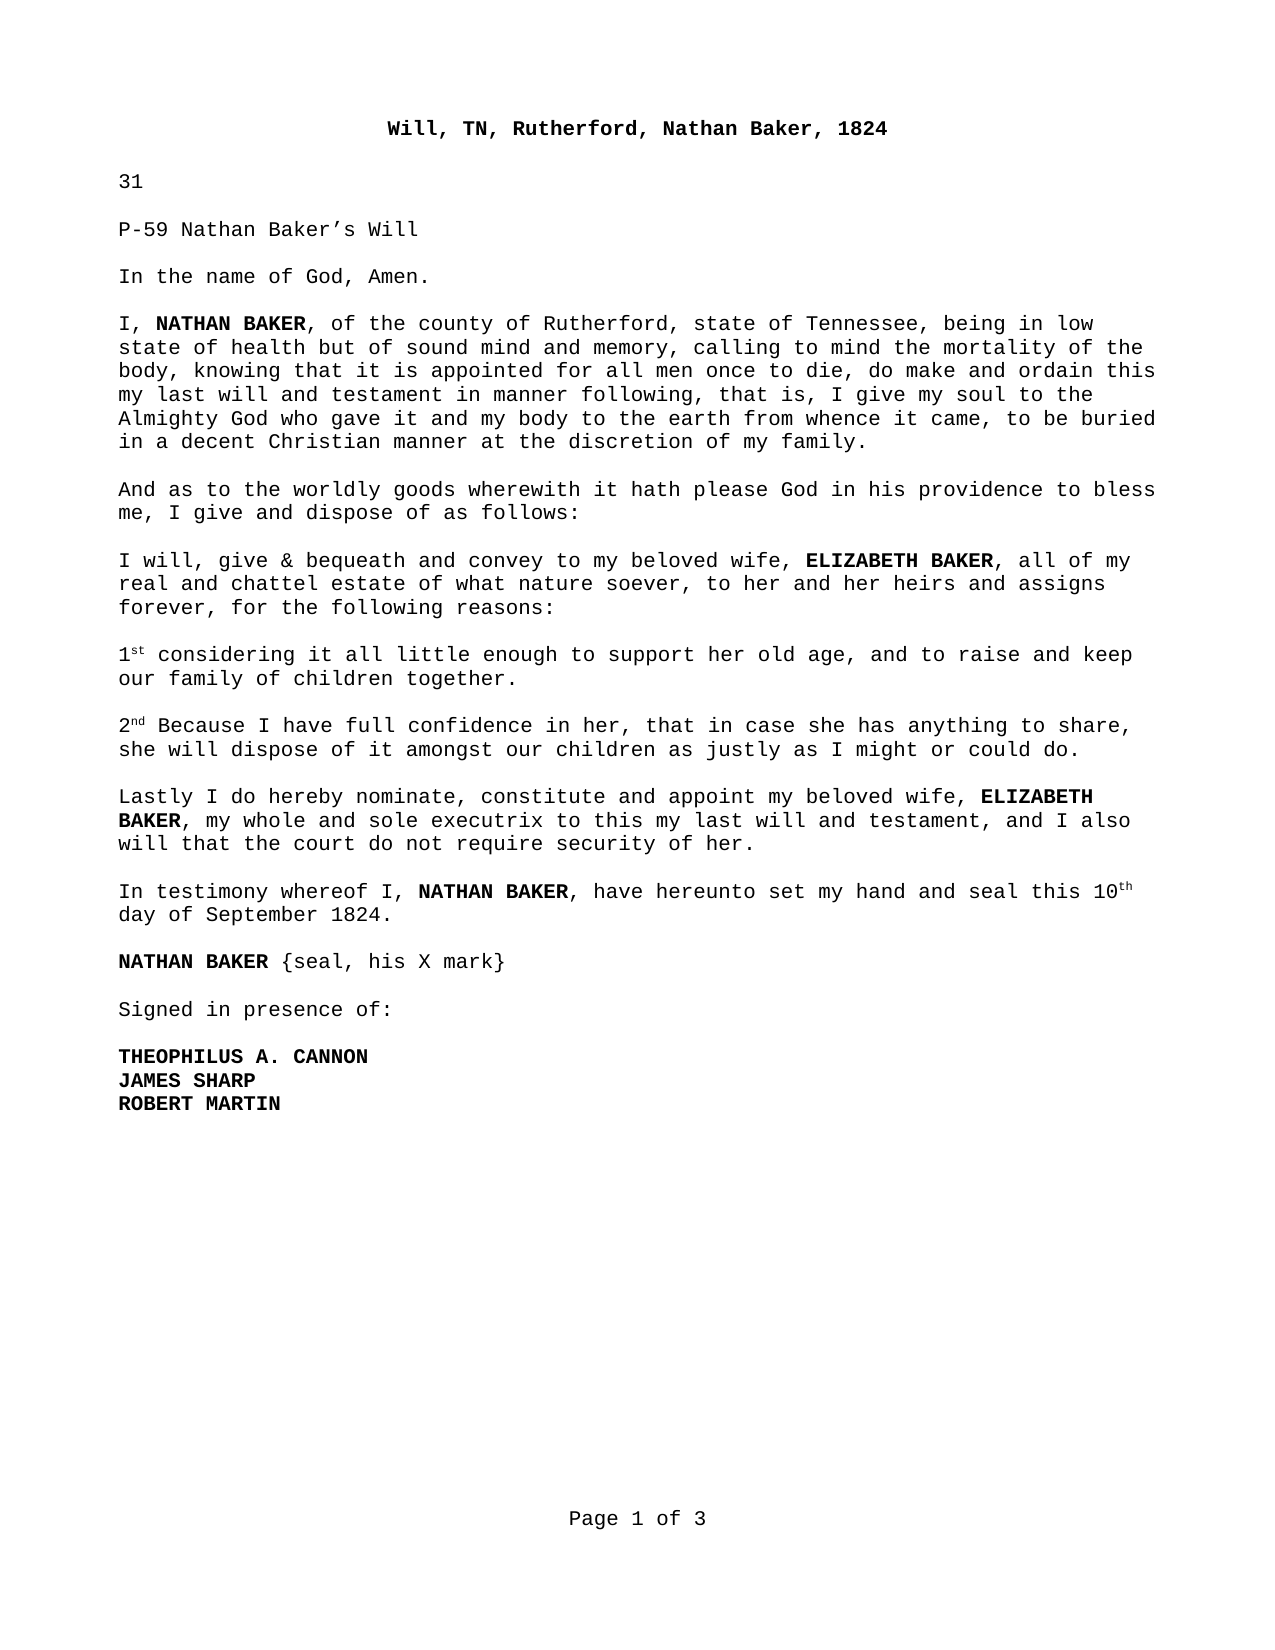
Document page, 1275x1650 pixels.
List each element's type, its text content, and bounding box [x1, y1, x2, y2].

text Lastly I do hereby nominate, constitute and appoint my beloved wife, ELIZABETH BAKER, my whole and sole executrix to this my last will and testament, and I also will that the court do not require security of her. [118, 786, 1157, 857]
text And as to the worldly goods wherewith it hath please God in his providence to bless me, I give and dispose of as follows: [118, 479, 1157, 526]
text In testimony whereof I, Nathan Baker, have hereunto set my hand and seal this 10th day of September 1824. [118, 881, 1157, 928]
text P-59 Nathan Baker’s Will [118, 218, 1157, 242]
text I will, give & bequeath and convey to my beloved wife, ELIZABETH BAKER, all of my real and chattel estate of what nature soever, to her and her heirs and assigns forever, for the following reasons: [118, 549, 1157, 621]
text James Sharp [118, 1070, 1157, 1093]
text I, Nathan Baker, of the county of Rutherford, state of Tennessee, being in low state of health but of sound mind and memory, calling to mind the mortality of the body, knowing that it is appointed for all men once to die, do make and ordain this my last will and testament in manner following, that is, I give my soul to the Almighty God who gave it and my body to the earth from whence it came, to be buried in a decent Christian manner at the discretion of my family. [118, 313, 1157, 455]
text Nathan Baker {seal, his X mark} [118, 952, 1157, 975]
text 2nd Because I have full confidence in her, that in case she has anything to share, she will dispose of it amongst our children as justly as I might or could do. [118, 715, 1157, 762]
text In the name of God, Amen. [118, 266, 1157, 289]
text Theophilus A. Cannon [118, 1046, 1157, 1070]
text 31 [118, 171, 1157, 195]
text 1st considering it all little enough to support her old age, and to raise and keep our family of children together. [118, 644, 1157, 691]
text Robert Martin [118, 1093, 1157, 1117]
text Signed in presence of: [118, 999, 1157, 1022]
